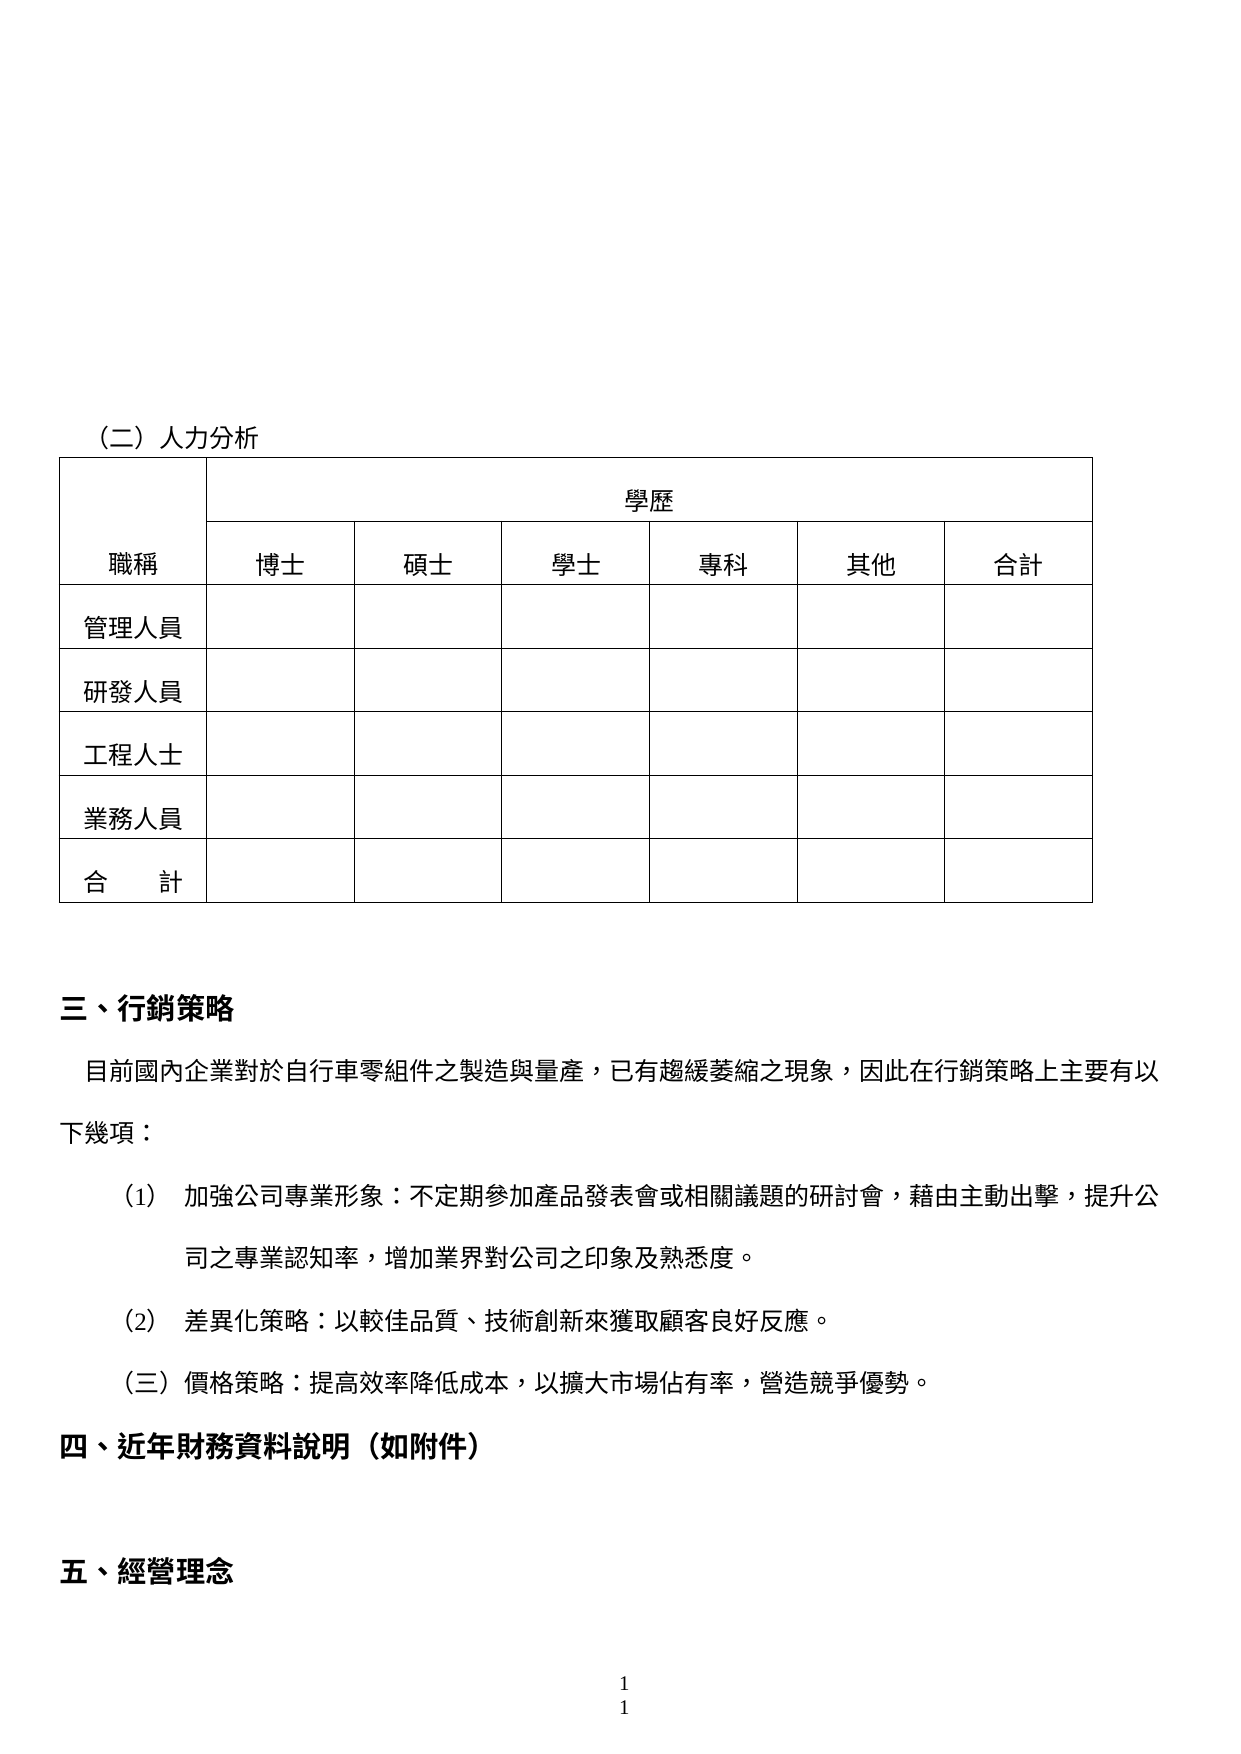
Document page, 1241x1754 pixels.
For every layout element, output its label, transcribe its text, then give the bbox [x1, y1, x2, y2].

table_cell [355, 649, 501, 711]
table_header 學歷 [207, 458, 1092, 521]
table_cell [355, 712, 501, 775]
table_cell 其他 [798, 522, 944, 584]
table_cell [798, 712, 944, 775]
table_cell [207, 649, 354, 711]
table_cell [945, 585, 1092, 648]
table_cell [650, 839, 797, 902]
table_cell 專科 [650, 522, 797, 584]
table_cell [207, 839, 354, 902]
list 加強公司專業形象：不定期參加產品發表會或相關議題的研討會，藉由主動出擊，提升公司之專業認知率，增加業界對公司之印象及熟悉度。 [109, 1153, 1181, 1278]
table_cell [945, 712, 1092, 775]
table_cell [502, 585, 649, 648]
table_cell [945, 649, 1092, 711]
table_cell [798, 649, 944, 711]
table_cell [945, 839, 1092, 902]
table_cell 工程人士 [60, 712, 206, 775]
table_cell [207, 712, 354, 775]
table_cell 博士 [207, 522, 354, 584]
table_cell [355, 839, 501, 902]
table_cell [945, 776, 1092, 838]
table_cell [798, 585, 944, 648]
table_cell 研發人員 [60, 649, 206, 711]
text 五、經營理念 [59, 1528, 1181, 1590]
text 三、行銷策略 [59, 965, 1181, 1028]
table_cell 碩士 [355, 522, 501, 584]
text 四、近年財務資料說明（如附件） [59, 1403, 1181, 1465]
table_cell [650, 712, 797, 775]
text （三）價格策略：提高效率降低成本，以擴大市場佔有率，營造競爭優勢。 [109, 1340, 1181, 1403]
table_header 職稱 [60, 458, 206, 584]
table_cell [650, 585, 797, 648]
table_cell [502, 839, 649, 902]
table_cell 合 計 [60, 839, 206, 902]
table_cell [502, 649, 649, 711]
table_cell [502, 712, 649, 775]
table_cell [355, 585, 501, 648]
table_cell [650, 649, 797, 711]
list 差異化策略：以較佳品質、技術創新來獲取顧客良好反應。 [109, 1278, 1181, 1340]
table_cell 合計 [945, 522, 1092, 584]
table_cell [207, 776, 354, 838]
text 目前國內企業對於自行車零組件之製造與量產，已有趨緩萎縮之現象，因此在行銷策略上主要有以下幾項： [59, 1028, 1181, 1153]
table_cell [502, 776, 649, 838]
table_cell [798, 839, 944, 902]
text （二）人力分析 [59, 394, 1181, 457]
table_cell [355, 776, 501, 838]
table_cell [798, 776, 944, 838]
table_cell [207, 585, 354, 648]
table_cell 業務人員 [60, 776, 206, 838]
table_cell 管理人員 [60, 585, 206, 648]
table_cell [650, 776, 797, 838]
table_cell 學士 [502, 522, 649, 584]
